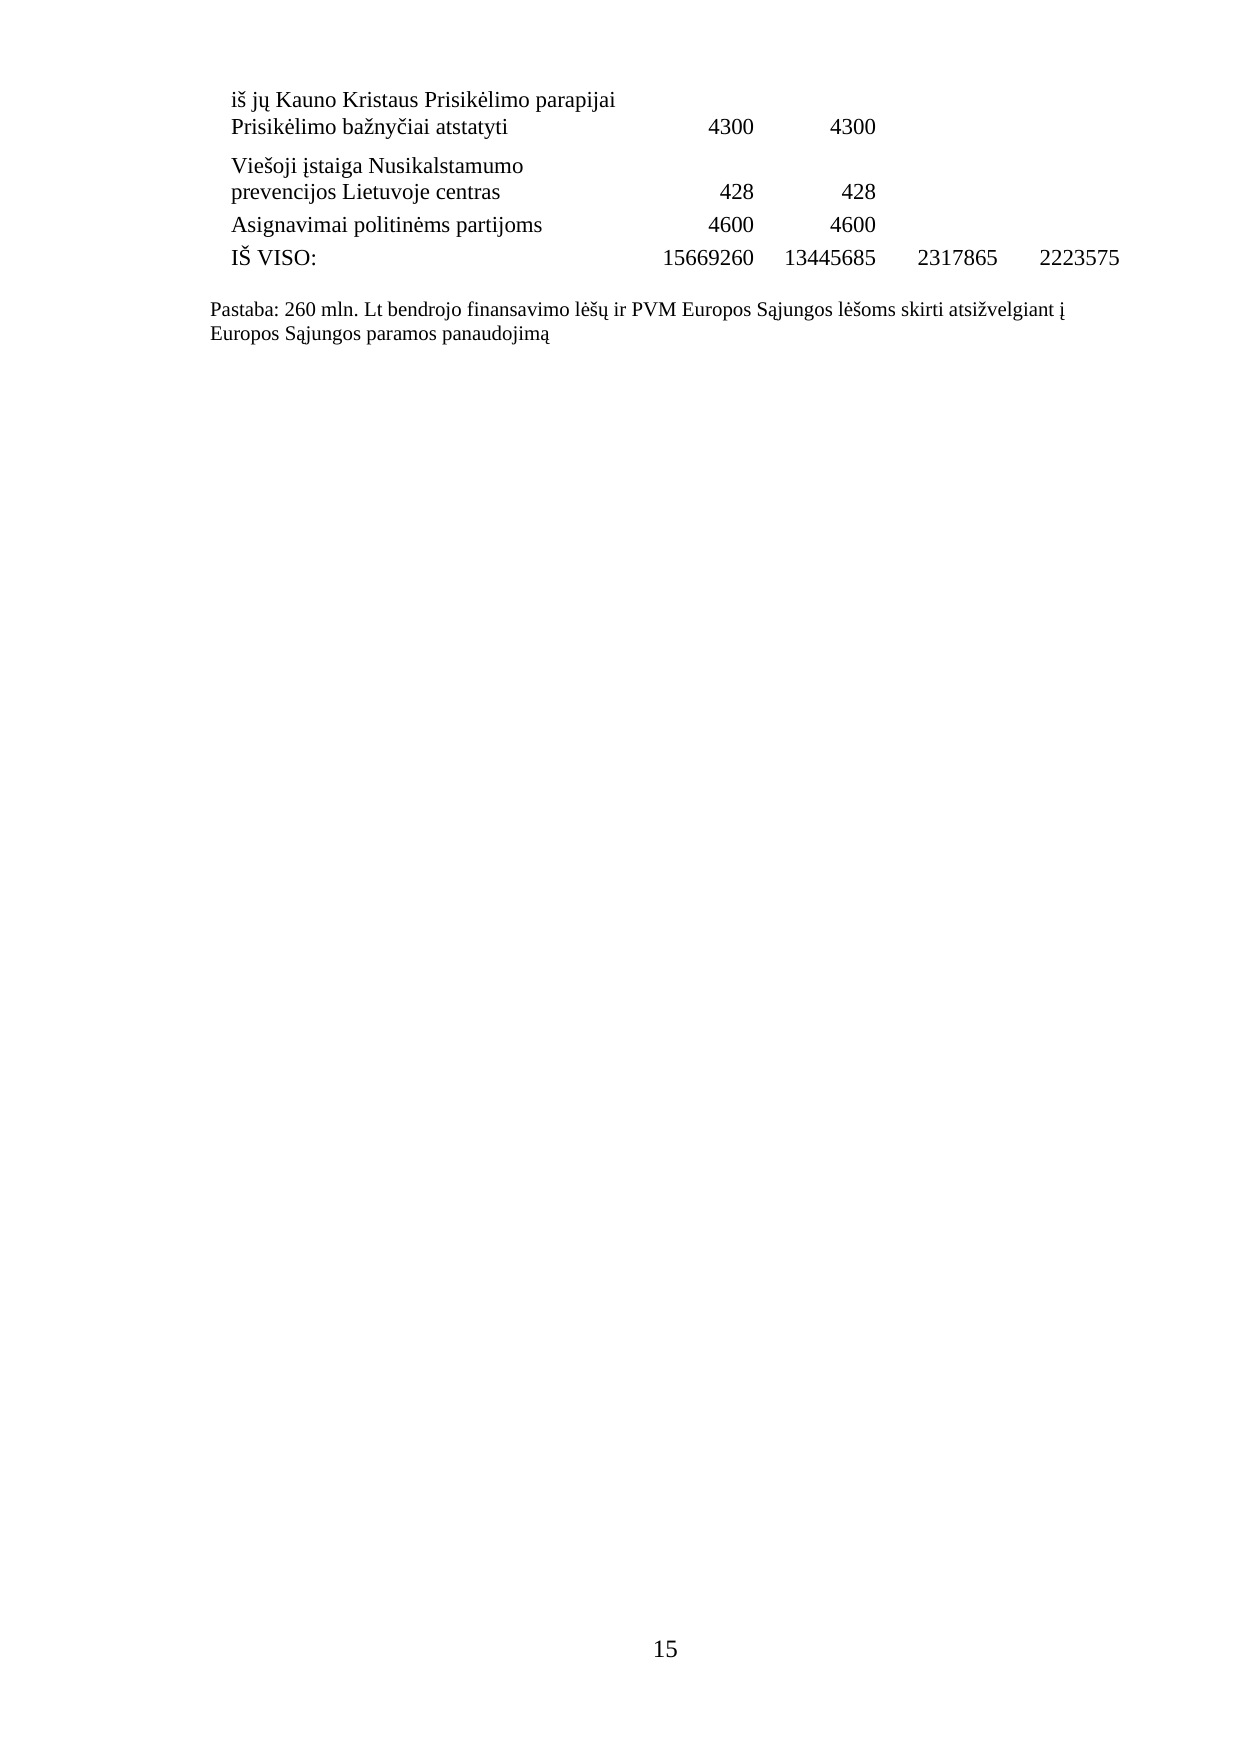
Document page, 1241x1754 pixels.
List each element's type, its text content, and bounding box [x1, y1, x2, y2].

table_cell IŠ VISO: [220, 238, 643, 270]
table_cell Viešoji įstaiga Nusikalstamumo prevencijos Lietuvoje centras [220, 139, 643, 205]
table_cell 2223575 [1009, 238, 1131, 270]
table_cell Asignavimai politinėms partijoms [220, 205, 643, 238]
table_cell 4600 [643, 205, 765, 238]
table_cell 15669260 [643, 238, 765, 270]
text Pastaba: 260 mln. Lt bendrojo finansavimo lėšų ir PVM Europos Sąjungos lėšoms skirti atsižvelgiant į Europos Sąjungos paramos panaudojimą [210, 297, 1120, 345]
table_cell iš jų Kauno Kristaus Prisikėlimo parapijai Prisikėlimo bažnyčiai atstatyti [220, 74, 643, 139]
table_cell [1009, 205, 1131, 238]
table_cell [1009, 139, 1131, 205]
table_cell 4300 [765, 74, 887, 139]
table_cell 4300 [643, 74, 765, 139]
table_cell 428 [643, 139, 765, 205]
table_cell 13445685 [765, 238, 887, 270]
table_cell [887, 205, 1009, 238]
table_cell 428 [765, 139, 887, 205]
table_cell 2317865 [887, 238, 1009, 270]
table_cell 4600 [765, 205, 887, 238]
table_cell [887, 139, 1009, 205]
table_cell [1009, 74, 1131, 139]
table_cell [887, 74, 1009, 139]
